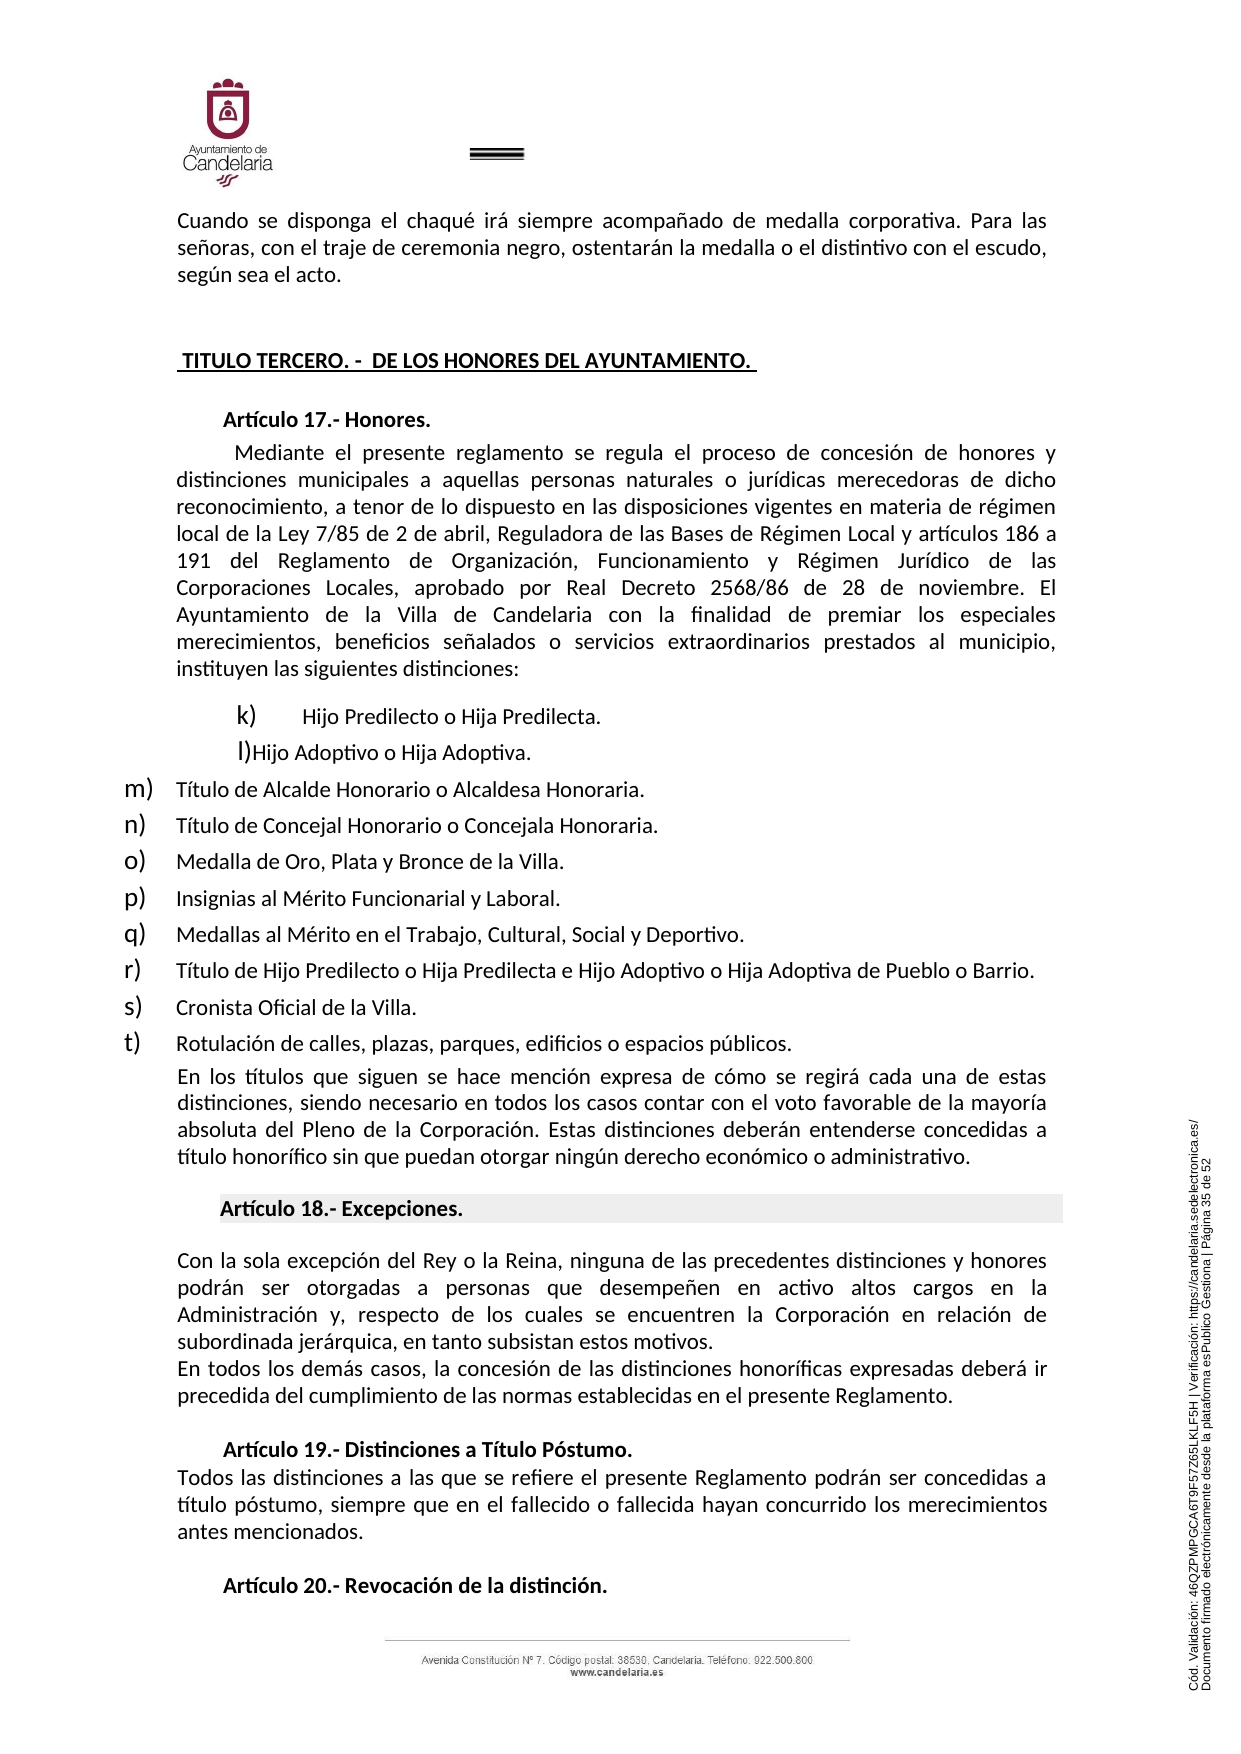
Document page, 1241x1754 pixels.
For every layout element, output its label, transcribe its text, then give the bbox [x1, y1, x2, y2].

list Título de Alcalde Honorario o Alcaldesa Honoraria. [124, 772, 1049, 803]
text Artículo 18.- Excepciones. [220, 1194, 1063, 1223]
list Título de Concejal Honorario o Concejala Honoraria. [124, 808, 1049, 840]
text Artículo 17.- Honores. [223, 405, 1063, 433]
text Cuando se disponga el chaqué irá siempre acompañado de medalla corporativa. Para las señoras, con el traje de ceremonia negro, ostentarán la medalla o el distintivo con el escudo, según sea el acto. [177, 207, 1049, 288]
text Artículo 19.- Distinciones a Título Póstumo. [223, 1435, 1063, 1463]
text Artículo 20.- Revocación de la distinción. [223, 1571, 1063, 1599]
list Rotulación de calles, plazas, parques, edificios o espacios públicos. [124, 1026, 1049, 1058]
text En todos los demás casos, la concesión de las distinciones honoríficas expresadas deberá ir precedida del cumplimiento de las normas establecidas en el presente Reglamento. [177, 1355, 1049, 1409]
list Título de Hijo Predilecto o Hija Predilecta e Hijo Adoptivo o Hija Adoptiva de Pueblo o Barrio. [124, 953, 1049, 985]
text l)Hijo Adoptivo o Hija Adoptiva. [237, 735, 1049, 767]
list Medallas al Mérito en el Trabajo, Cultural, Social y Deportivo. [124, 917, 1049, 949]
text En los títulos que siguen se hace mención expresa de cómo se regirá cada una de estas distinciones, siendo necesario en todos los casos contar con el voto favorable de la mayoría absoluta del Pleno de la Corporación. Estas distinciones deberán entenderse concedidas a título honorífico sin que puedan otorgar ningún derecho económico o administrativo. [177, 1063, 1049, 1170]
text Mediante el presente reglamento se regula el proceso de concesión de honores y distinciones municipales a aquellas personas naturales o jurídicas merecedoras de dicho reconocimiento, a tenor de lo dispuesto en las disposiciones vigentes en materia de régimen local de la Ley 7/85 de 2 de abril, Reguladora de las Bases de Régimen Local y artículos 186 a 191 del Reglamento de Organización, Funcionamiento y Régimen Jurídico de las Corporaciones Locales, aprobado por Real Decreto 2568/86 de 28 de noviembre. El Ayuntamiento de la Villa de Candelaria con la finalidad de premiar los especiales merecimientos, beneficios señalados o servicios extraordinarios prestados al municipio, instituyen las siguientes distinciones: [176, 439, 1058, 682]
list Medalla de Oro, Plata y Bronce de la Villa. [124, 844, 1049, 876]
text Todos las distinciones a las que se refiere el presente Reglamento podrán ser concedidas a título póstumo, siempre que en el fallecido o fallecida hayan concurrido los merecimientos antes mencionados. [177, 1464, 1049, 1545]
text TITULO TERCERO. - DE LOS HONORES DEL AYUNTAMIENTO. [177, 348, 1063, 374]
list Cronista Oficial de la Villa. [124, 990, 1049, 1022]
text Con la sola excepción del Rey o la Reina, ninguna de las precedentes distinciones y honores podrán ser otorgadas a personas que desempeñen en activo altos cargos en la Administración y, respecto de los cuales se encuentren la Corporación en relación de subordinada jerárquica, en tanto subsistan estos motivos. [177, 1247, 1049, 1355]
text k) Hijo Predilecto o Hija Predilecta. [176, 699, 1063, 731]
list Insignias al Mérito Funcionarial y Laboral. [124, 881, 1049, 912]
